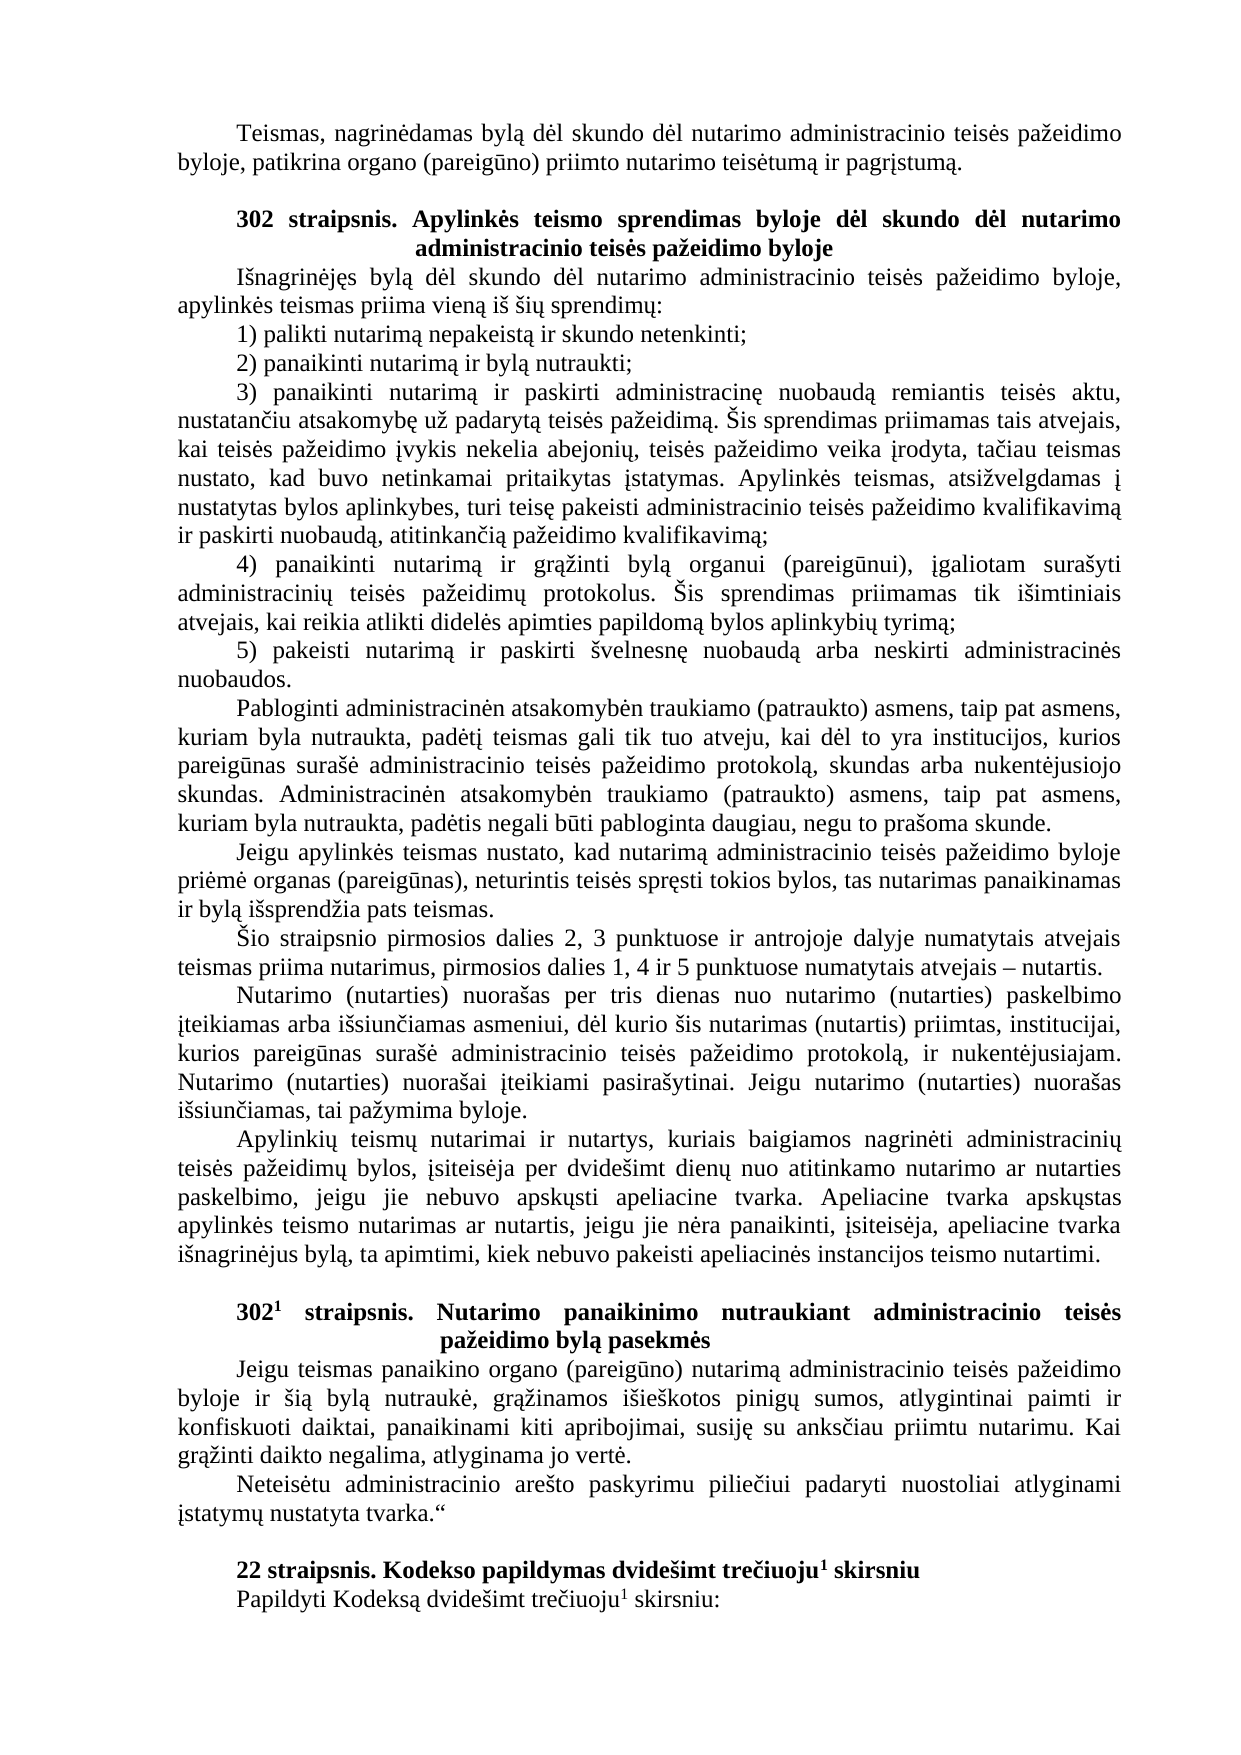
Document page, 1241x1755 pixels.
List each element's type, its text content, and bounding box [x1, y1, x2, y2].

text Jeigu teismas panaikino organo (pareigūno) nutarimą administracinio teisės pažeidimo byloje ir šią bylą nutraukė, grąžinamos išieškotos pinigų sumos, atlygintinai paimti ir konfiskuoti daiktai, panaikinami kiti apribojimai, susiję su anksčiau priimtu nutarimu. Kai grąžinti daikto negalima, atlyginama jo vertė. [177, 1354, 1122, 1469]
text 1) palikti nutarimą nepakeistą ir skundo netenkinti; [177, 319, 1122, 348]
text Nutarimo (nutarties) nuorašas per tris dienas nuo nutarimo (nutarties) paskelbimo įteikiamas arba išsiunčiamas asmeniui, dėl kurio šis nutarimas (nutartis) priimtas, institucijai, kurios pareigūnas surašė administracinio teisės pažeidimo protokolą, ir nukentėjusiajam. Nutarimo (nutarties) nuorašai įteikiami pasirašytinai. Jeigu nutarimo (nutarties) nuorašas išsiunčiamas, tai pažymima byloje. [177, 981, 1122, 1124]
text Jeigu apylinkės teismas nustato, kad nutarimą administracinio teisės pažeidimo byloje priėmė organas (pareigūnas), neturintis teisės spręsti tokios bylos, tas nutarimas panaikinamas ir bylą išsprendžia pats teismas. [177, 837, 1122, 923]
text Apylinkių teismų nutarimai ir nutartys, kuriais baigiamos nagrinėti administracinių teisės pažeidimų bylos, įsiteisėja per dvidešimt dienų nuo atitinkamo nutarimo ar nutarties paskelbimo, jeigu jie nebuvo apskųsti apeliacine tvarka. Apeliacine tvarka apskųstas apylinkės teismo nutarimas ar nutartis, jeigu jie nėra panaikinti, įsiteisėja, apeliacine tvarka išnagrinėjus bylą, ta apimtimi, kiek nebuvo pakeisti apeliacinės instancijos teismo nutartimi. [177, 1124, 1122, 1268]
text Teismas, nagrinėdamas bylą dėl skundo dėl nutarimo administracinio teisės pažeidimo byloje, patikrina organo (pareigūno) priimto nutarimo teisėtumą ir pagrįstumą. [177, 118, 1122, 176]
text Papildyti Kodeksą dvidešimt trečiuoju1 skirsniu: [177, 1584, 1122, 1613]
text 3021 straipsnis. Nutarimo panaikinimo nutraukiant administracinio teisės pažeidimo bylą pasekmės [236, 1297, 1122, 1354]
text 3) panaikinti nutarimą ir paskirti administracinę nuobaudą remiantis teisės aktu, nustatančiu atsakomybę už padarytą teisės pažeidimą. Šis sprendimas priimamas tais atvejais, kai teisės pažeidimo įvykis nekelia abejonių, teisės pažeidimo veika įrodyta, tačiau teismas nustato, kad buvo netinkamai pritaikytas įstatymas. Apylinkės teismas, atsižvelgdamas į nustatytas bylos aplinkybes, turi teisę pakeisti administracinio teisės pažeidimo kvalifikavimą ir paskirti nuobaudą, atitinkančią pažeidimo kvalifikavimą; [177, 377, 1122, 549]
text Pabloginti administracinėn atsakomybėn traukiamo (patraukto) asmens, taip pat asmens, kuriam byla nutraukta, padėtį teismas gali tik tuo atveju, kai dėl to yra institucijos, kurios pareigūnas surašė administracinio teisės pažeidimo protokolą, skundas arba nukentėjusiojo skundas. Administracinėn atsakomybėn traukiamo (patraukto) asmens, taip pat asmens, kuriam byla nutraukta, padėtis negali būti pabloginta daugiau, negu to prašoma skunde. [177, 693, 1122, 837]
text 22 straipsnis. Kodekso papildymas dvidešimt trečiuoju1 skirsniu [177, 1556, 1122, 1584]
text 2) panaikinti nutarimą ir bylą nutraukti; [177, 348, 1122, 377]
text 4) panaikinti nutarimą ir grąžinti bylą organui (pareigūnui), įgaliotam surašyti administracinių teisės pažeidimų protokolus. Šis sprendimas priimamas tik išimtiniais atvejais, kai reikia atlikti didelės apimties papildomą bylos aplinkybių tyrimą; [177, 549, 1122, 636]
text Išnagrinėjęs bylą dėl skundo dėl nutarimo administracinio teisės pažeidimo byloje, apylinkės teismas priima vieną iš šių sprendimų: [177, 262, 1122, 319]
text 5) pakeisti nutarimą ir paskirti švelnesnę nuobaudą arba neskirti administracinės nuobaudos. [177, 636, 1122, 693]
text Šio straipsnio pirmosios dalies 2, 3 punktuose ir antrojoje dalyje numatytais atvejais teismas priima nutarimus, pirmosios dalies 1, 4 ir 5 punktuose numatytais atvejais – nutartis. [177, 923, 1122, 981]
text Neteisėtu administracinio arešto paskyrimu piliečiui padaryti nuostoliai atlyginami įstatymų nustatyta tvarka.“ [177, 1469, 1122, 1527]
text 302 straipsnis. Apylinkės teismo sprendimas byloje dėl skundo dėl nutarimo administracinio teisės pažeidimo byloje [236, 204, 1122, 262]
